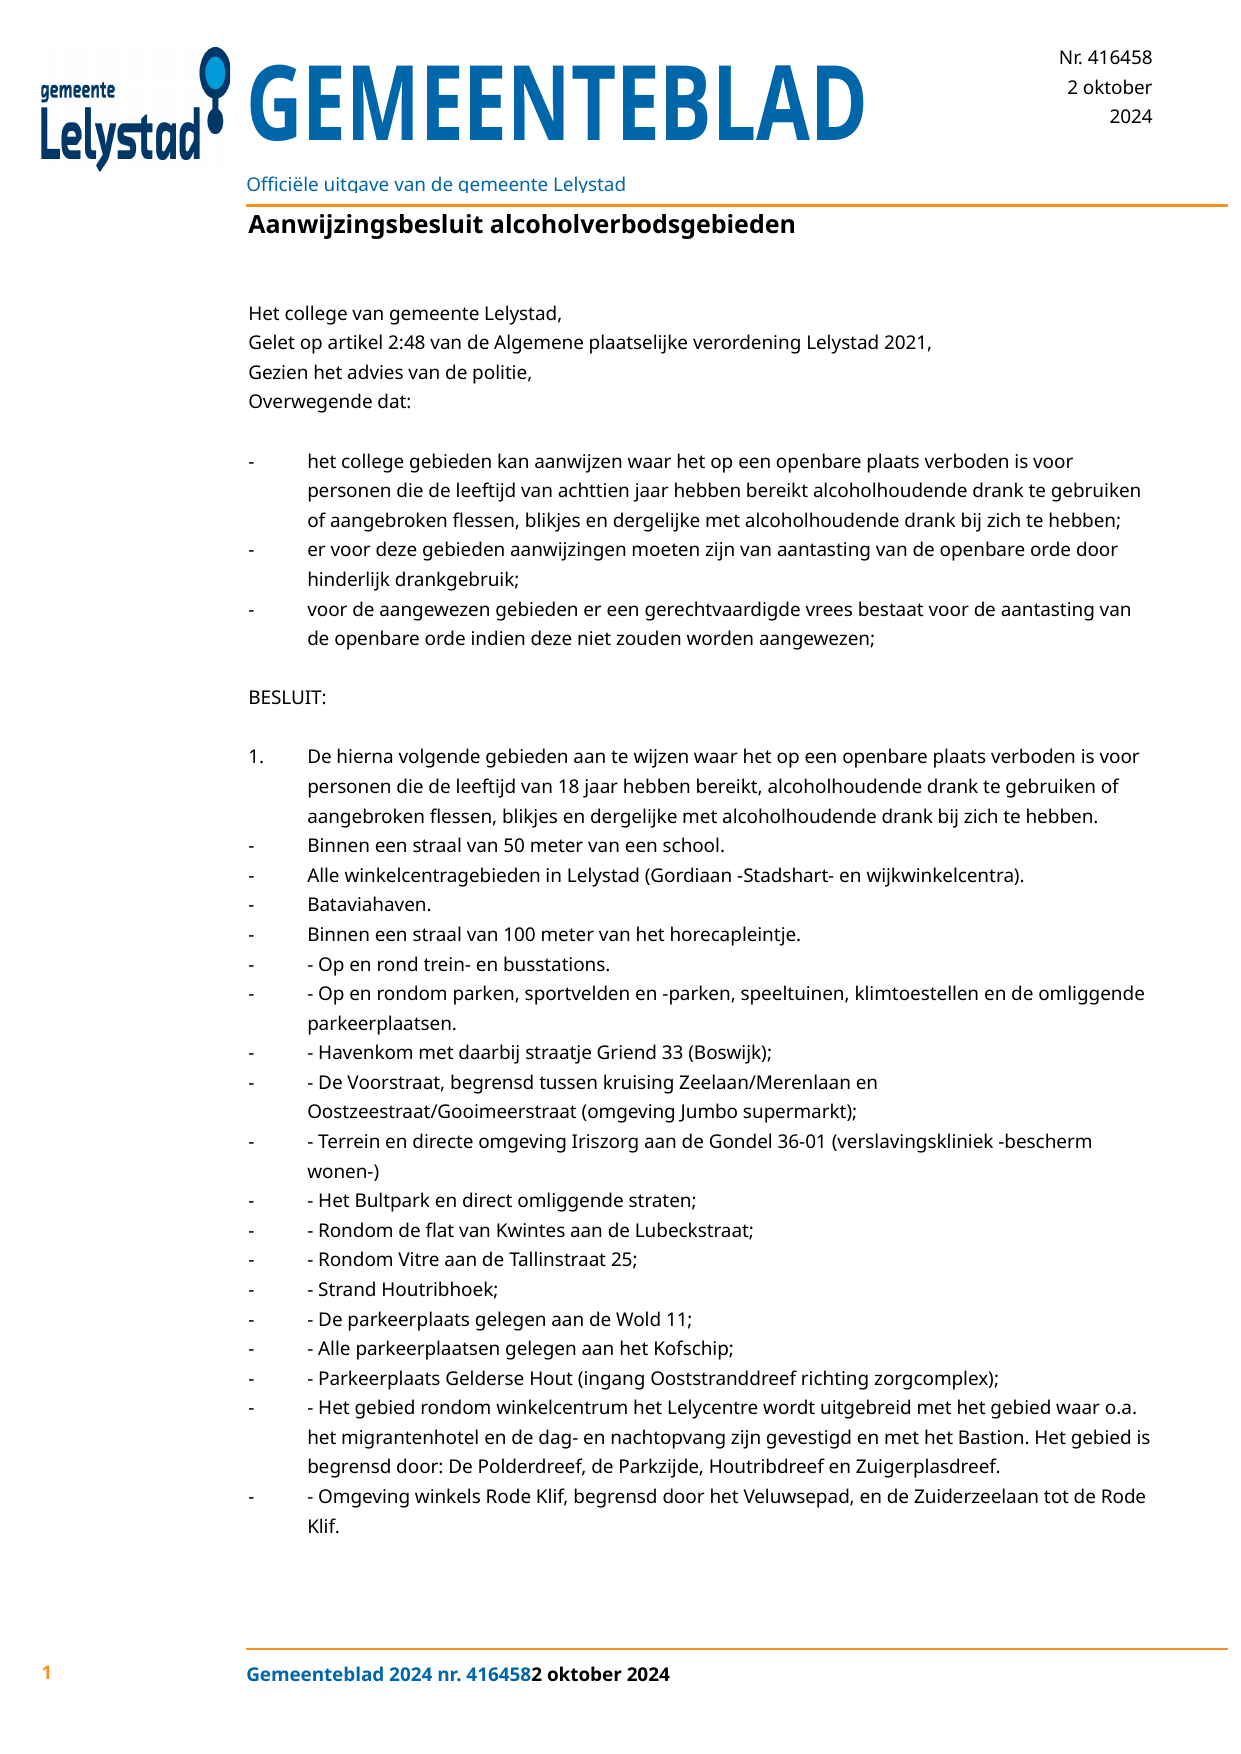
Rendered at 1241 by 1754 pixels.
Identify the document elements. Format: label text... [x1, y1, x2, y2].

list - De parkeerplaats gelegen aan de Wold 11; [248, 1306, 1152, 1331]
picture [41, 47, 231, 172]
text Het college van gemeente Lelystad, [248, 300, 1152, 326]
list De hierna volgende gebieden aan te wijzen waar het op een openbare plaats verboden is voor personen die de leeftijd van 18 jaar hebben bereikt, alcoholhoudende drank te gebruiken of aangebroken flessen, blikjes en dergelijke met alcoholhoudende drank bij zich te hebben. [248, 744, 1152, 828]
list - Het gebied rondom winkelcentrum het Lelycentre wordt uitgebreid met het gebied waar o.a. het migrantenhotel en de dag- en nachtopvang zijn gevestigd en met het Bastion. Het gebied is begrensd door: De Polderdreef, de Parkzijde, Houtribdreef en Zuigerplasdreef. [248, 1394, 1152, 1479]
text Gezien het advies van de politie, [248, 359, 1152, 385]
list - Strand Houtribhoek; [248, 1276, 1152, 1302]
list - Terrein en directe omgeving Iriszorg aan de Gondel 36-01 (verslavingskliniek -bescherm wonen-) [248, 1128, 1152, 1183]
list Binnen een straal van 50 meter van een school. [248, 832, 1152, 858]
list - Omgeving winkels Rode Klif, begrensd door het Veluwsepad, en de Zuiderzeelaan tot de Rode Klif. [248, 1483, 1152, 1538]
list het college gebieden kan aanwijzen waar het op een openbare plaats verboden is voor personen die de leeftijd van achttien jaar hebben bereikt alcoholhoudende drank te gebruiken of aangebroken flessen, blikjes en dergelijke met alcoholhoudende drank bij zich te hebben; [248, 448, 1152, 533]
text Overwegende dat: [248, 389, 1152, 414]
list - Het Bultpark en direct omliggende straten; [248, 1187, 1152, 1213]
list - Op en rond trein- en busstations. [248, 951, 1152, 976]
list voor de aangewezen gebieden er een gerechtvaardigde vrees bestaat voor de aantasting van de openbare orde indien deze niet zouden worden aangewezen; [248, 596, 1152, 651]
list - Rondom Vitre aan de Tallinstraat 25; [248, 1247, 1152, 1272]
text BESLUIT: [248, 684, 1152, 710]
list - Rondom de flat van Kwintes aan de Lubeckstraat; [248, 1217, 1152, 1243]
text Aanwijzingsbesluit alcoholverbodsgebieden [248, 207, 1152, 241]
list - Alle parkeerplaatsen gelegen aan het Kofschip; [248, 1335, 1152, 1361]
list - De Voorstraat, begrensd tussen kruising Zeelaan/Merenlaan en Oostzeestraat/Gooimeerstraat (omgeving Jumbo supermarkt); [248, 1069, 1152, 1124]
list Bataviahaven. [248, 892, 1152, 917]
list Binnen een straal van 100 meter van het horecapleintje. [248, 921, 1152, 947]
list Alle winkelcentragebieden in Lelystad (Gordiaan -Stadshart- en wijkwinkelcentra). [248, 862, 1152, 888]
text Gelet op artikel 2:48 van de Algemene plaatselijke verordening Lelystad 2021, [248, 329, 1152, 355]
list - Parkeerplaats Gelderse Hout (ingang Ooststranddreef richting zorgcomplex); [248, 1365, 1152, 1391]
list - Op en rondom parken, sportvelden en -parken, speeltuinen, klimtoestellen en de omliggende parkeerplaatsen. [248, 980, 1152, 1036]
list - Havenkom met daarbij straatje Griend 33 (Boswijk); [248, 1039, 1152, 1065]
list er voor deze gebieden aanwijzingen moeten zijn van aantasting van de openbare orde door hinderlijk drankgebruik; [248, 537, 1152, 592]
